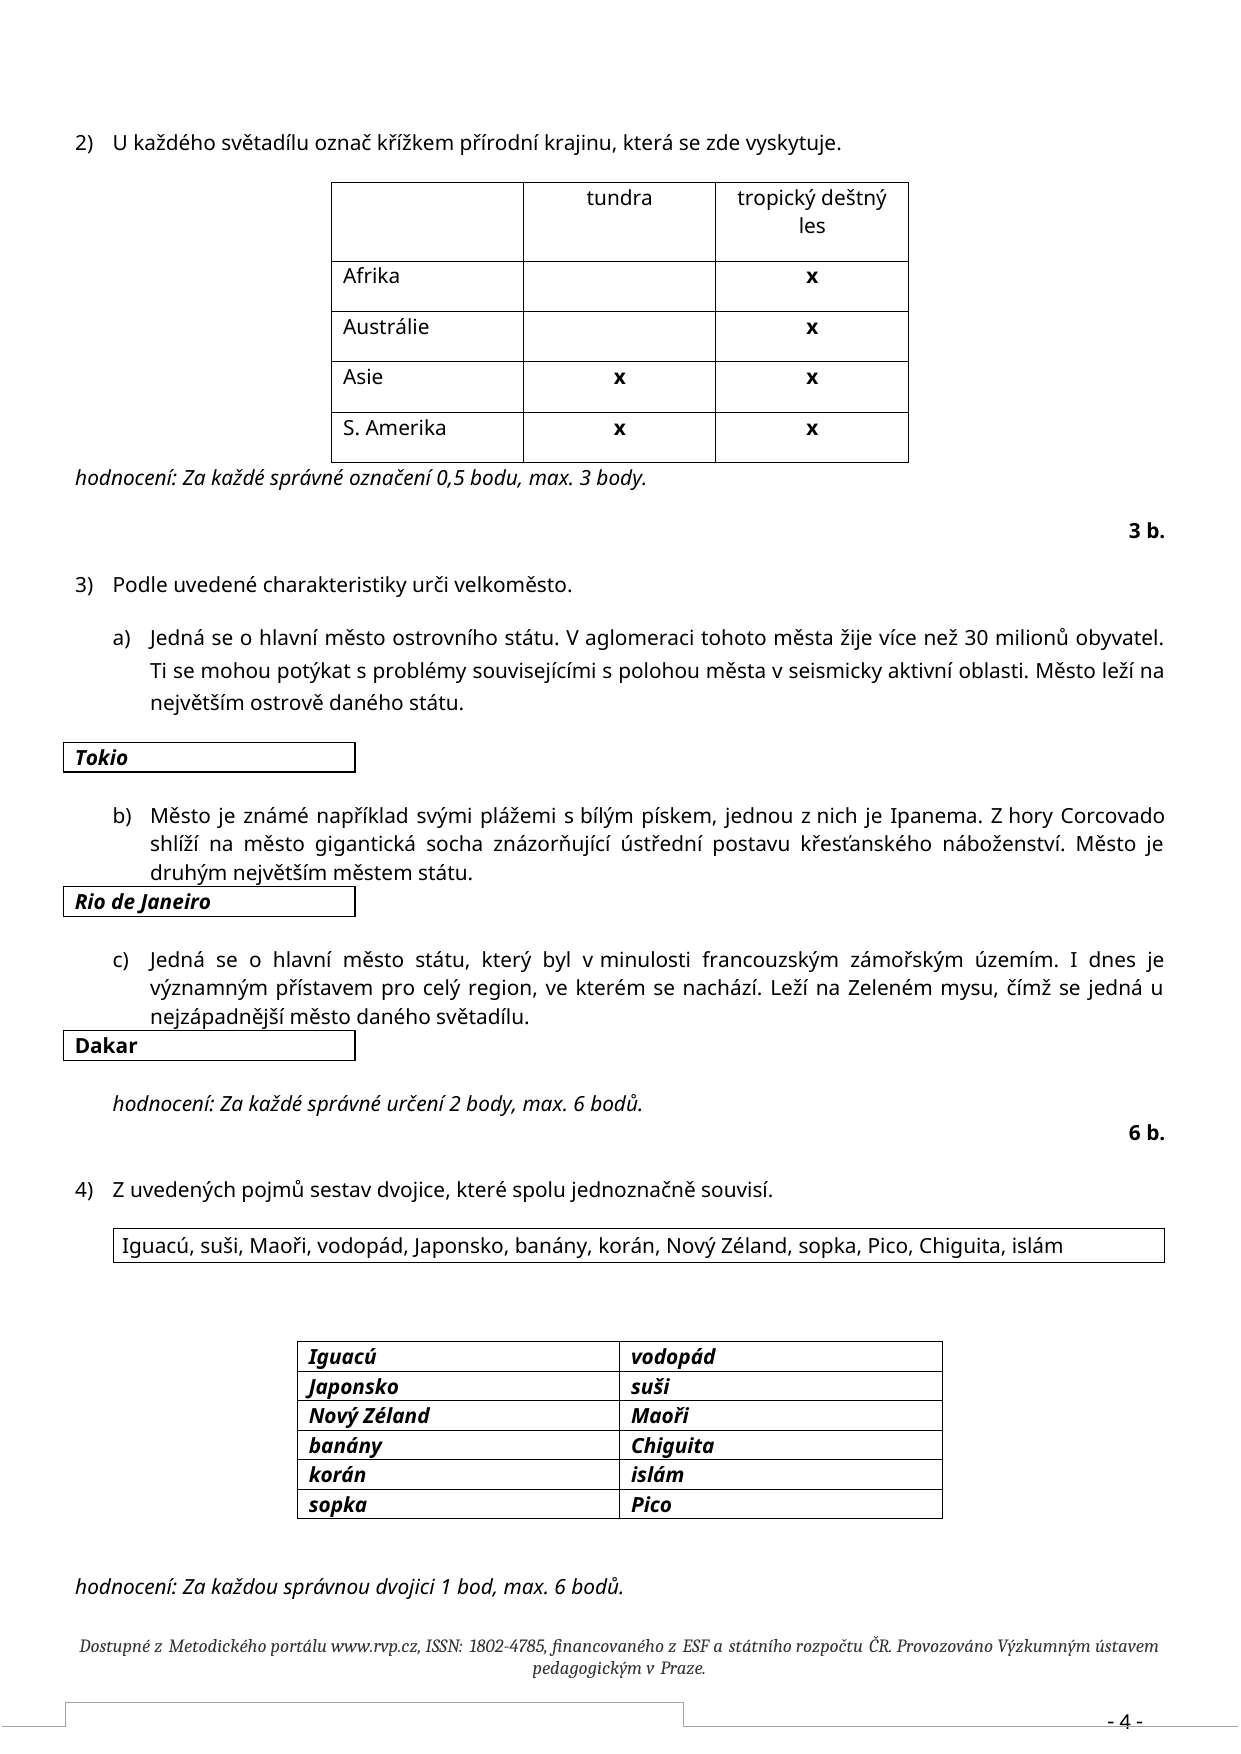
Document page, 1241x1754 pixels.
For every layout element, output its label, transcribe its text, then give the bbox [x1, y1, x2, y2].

text 6 b. [112, 1118, 1165, 1146]
table_cell Nový Zéland [298, 1401, 619, 1430]
text hodnocení: Za každou správnou dvojici 1 bod, max. 6 bodů. [75, 1572, 1165, 1601]
table_header tundra [524, 183, 715, 261]
table_header Dakar [64, 1031, 354, 1060]
table_cell [524, 312, 715, 361]
list Iguacú, suši, Maoři, vodopád, Japonsko, banány, korán, Nový Zéland, sopka, Pico, Chiguita, islám [114, 1229, 1164, 1262]
table_cell korán [298, 1460, 619, 1489]
list Podle uvedené charakteristiky urči velkoměsto. [75, 570, 1165, 598]
table_header Tokio [64, 743, 354, 771]
table_cell Japonsko [298, 1372, 619, 1400]
list U každého světadílu označ křížkem přírodní krajinu, která se zde vyskytuje. [75, 128, 1165, 157]
table_cell x [716, 312, 908, 361]
table_header Iguacú [298, 1342, 619, 1371]
list Z uvedených pojmů sestav dvojice, které spolu jednoznačně souvisí. [75, 1175, 1165, 1203]
table_cell Maoři [620, 1401, 942, 1430]
table_cell x [524, 413, 715, 462]
table_cell Austrálie [332, 312, 523, 361]
list Město je známé například svými plážemi s bílým pískem, jednou z nich je Ipanema. Z hory Corcovado shlíží na město gigantická socha znázorňující ústřední postavu křesťanského náboženství. Město je druhým největším městem státu. [112, 801, 1165, 886]
table_cell islám [620, 1460, 942, 1489]
table_cell [524, 262, 715, 311]
table_cell sopka [298, 1490, 619, 1518]
table_cell x [716, 413, 908, 462]
table_cell x [716, 262, 908, 311]
list Jedná se o hlavní město státu, který byl v minulosti francouzským zámořským územím. I dnes je významným přístavem pro celý region, ve kterém se nachází. Leží na Zeleném mysu, čímž se jedná u nejzápadnější město daného světadílu. [112, 945, 1165, 1030]
text 3 b. [75, 516, 1165, 545]
table_cell banány [298, 1431, 619, 1459]
table_cell Afrika [332, 262, 523, 311]
text hodnocení: Za každé správné označení 0,5 bodu, max. 3 body. [75, 463, 1165, 491]
table_cell Pico [620, 1490, 942, 1518]
table_header [332, 183, 523, 261]
table_header vodopád [620, 1342, 942, 1371]
table_cell suši [620, 1372, 942, 1400]
table_cell x [524, 362, 715, 412]
text hodnocení: Za každé správné určení 2 body, max. 6 bodů. [112, 1089, 1165, 1118]
list Jedná se o hlavní město ostrovního státu. V aglomeraci tohoto města žije více než 30 milionů obyvatel. Ti se mohou potýkat s problémy souvisejícími s polohou města v seismicky aktivní oblasti. Město leží na největším ostrově daného státu. [112, 623, 1165, 717]
table_cell S. Amerika [332, 413, 523, 462]
table_cell Asie [332, 362, 523, 412]
table_cell Chiguita [620, 1431, 942, 1459]
table_header tropický deštný les [716, 183, 908, 261]
table_header Rio de Janeiro [64, 887, 354, 916]
table_cell x [716, 362, 908, 412]
